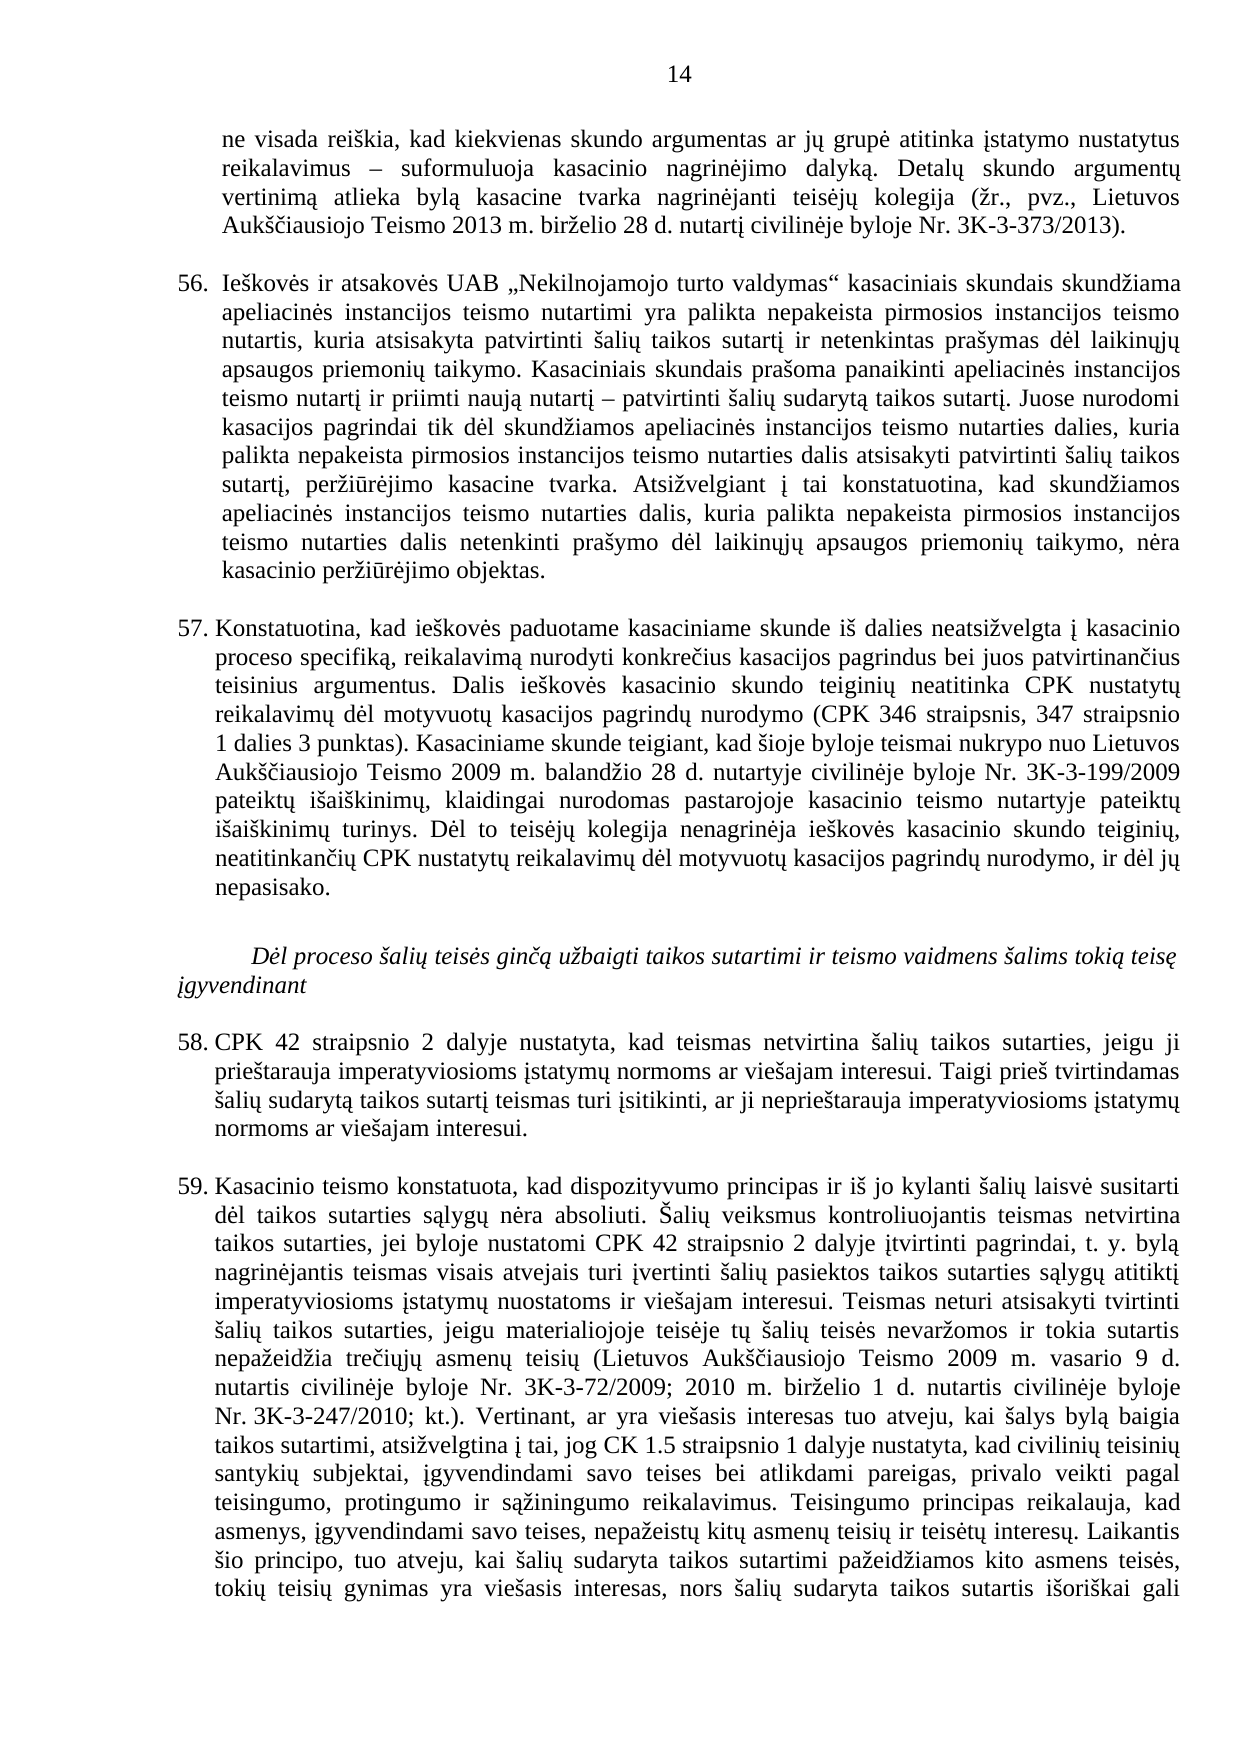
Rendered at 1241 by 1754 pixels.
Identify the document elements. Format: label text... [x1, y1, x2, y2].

text 59. Kasacinio teismo konstatuota, kad dispozityvumo principas ir iš jo kylanti šalių laisvė susitarti dėl taikos sutarties sąlygų nėra absoliuti. Šalių veiksmus kontroliuojantis teismas netvirtina taikos sutarties, jei byloje nustatomi CPK 42 straipsnio 2 dalyje įtvirtinti pagrindai, t. y. bylą nagrinėjantis teismas visais atvejais turi įvertinti šalių pasiektos taikos sutarties sąlygų atitiktį imperatyviosioms įstatymų nuostatoms ir viešajam interesui. Teismas neturi atsisakyti tvirtinti šalių taikos sutarties, jeigu materialiojoje teisėje tų šalių teisės nevaržomos ir tokia sutartis nepažeidžia trečiųjų asmenų teisių (Lietuvos Aukščiausiojo Teismo 2009 m. vasario 9 d. nutartis civilinėje byloje Nr. 3K-3-72/2009; 2010 m. birželio 1 d. nutartis civilinėje byloje Nr. 3K-3-247/2010; kt.). Vertinant, ar yra viešasis interesas tuo atveju, kai šalys bylą baigia taikos sutartimi, atsižvelgtina į tai, jog CK 1.5 straipsnio 1 dalyje nustatyta, kad civilinių teisinių santykių subjektai, įgyvendindami savo teises bei atlikdami pareigas, privalo veikti pagal teisingumo, protingumo ir sąžiningumo reikalavimus. Teisingumo principas reikalauja, kad asmenys, įgyvendindami savo teises, nepažeistų kitų asmenų teisių ir teisėtų interesų. Laikantis šio principo, tuo atveju, kai šalių sudaryta taikos sutartimi pažeidžiamos kito asmens teisės, tokių teisių gynimas yra viešasis interesas, nors šalių sudaryta taikos sutartis išoriškai gali [177, 1171, 1181, 1602]
text ne visada reiškia, kad kiekvienas skundo argumentas ar jų grupė atitinka įstatymo nustatytus reikalavimus – suformuluoja kasacinio nagrinėjimo dalyką. Detalų skundo argumentų vertinimą atlieka bylą kasacine tvarka nagrinėjanti teisėjų kolegija (žr., pvz., Lietuvos Aukščiausiojo Teismo 2013 m. birželio 28 d. nutartį civilinėje byloje Nr. 3K-3-373/2013). [177, 124, 1181, 239]
text 56. Ieškovės ir atsakovės UAB „Nekilnojamojo turto valdymas“ kasaciniais skundais skundžiama apeliacinės instancijos teismo nutartimi yra palikta nepakeista pirmosios instancijos teismo nutartis, kuria atsisakyta patvirtinti šalių taikos sutartį ir netenkintas prašymas dėl laikinųjų apsaugos priemonių taikymo. Kasaciniais skundais prašoma panaikinti apeliacinės instancijos teismo nutartį ir priimti naują nutartį – patvirtinti šalių sudarytą taikos sutartį. Juose nurodomi kasacijos pagrindai tik dėl skundžiamos apeliacinės instancijos teismo nutarties dalies, kuria palikta nepakeista pirmosios instancijos teismo nutarties dalis atsisakyti patvirtinti šalių taikos sutartį, peržiūrėjimo kasacine tvarka. Atsižvelgiant į tai konstatuotina, kad skundžiamos apeliacinės instancijos teismo nutarties dalis, kuria palikta nepakeista pirmosios instancijos teismo nutarties dalis netenkinti prašymo dėl laikinųjų apsaugos priemonių taikymo, nėra kasacinio peržiūrėjimo objektas. [177, 268, 1181, 584]
text 58. CPK 42 straipsnio 2 dalyje nustatyta, kad teismas netvirtina šalių taikos sutarties, jeigu ji prieštarauja imperatyviosioms įstatymų normoms ar viešajam interesui. Taigi prieš tvirtindamas šalių sudarytą taikos sutartį teismas turi įsitikinti, ar ji neprieštarauja imperatyviosioms įstatymų normoms ar viešajam interesui. [177, 1027, 1181, 1142]
text 57. Konstatuotina, kad ieškovės paduotame kasaciniame skunde iš dalies neatsižvelgta į kasacinio proceso specifiką, reikalavimą nurodyti konkrečius kasacijos pagrindus bei juos patvirtinančius teisinius argumentus. Dalis ieškovės kasacinio skundo teiginių neatitinka CPK nustatytų reikalavimų dėl motyvuotų kasacijos pagrindų nurodymo (CPK 346 straipsnis, 347 straipsnio 1 dalies 3 punktas). Kasaciniame skunde teigiant, kad šioje byloje teismai nukrypo nuo Lietuvos Aukščiausiojo Teismo 2009 m. balandžio 28 d. nutartyje civilinėje byloje Nr. 3K-3-199/2009 pateiktų išaiškinimų, klaidingai nurodomas pastarojoje kasacinio teismo nutartyje pateiktų išaiškinimų turinys. Dėl to teisėjų kolegija nenagrinėja ieškovės kasacinio skundo teiginių, neatitinkančių CPK nustatytų reikalavimų dėl motyvuotų kasacijos pagrindų nurodymo, ir dėl jų nepasisako. [177, 613, 1181, 900]
text Dėl proceso šalių teisės ginčą užbaigti taikos sutartimi ir teismo vaidmens šalims tokią teisę įgyvendinant [177, 941, 1181, 998]
